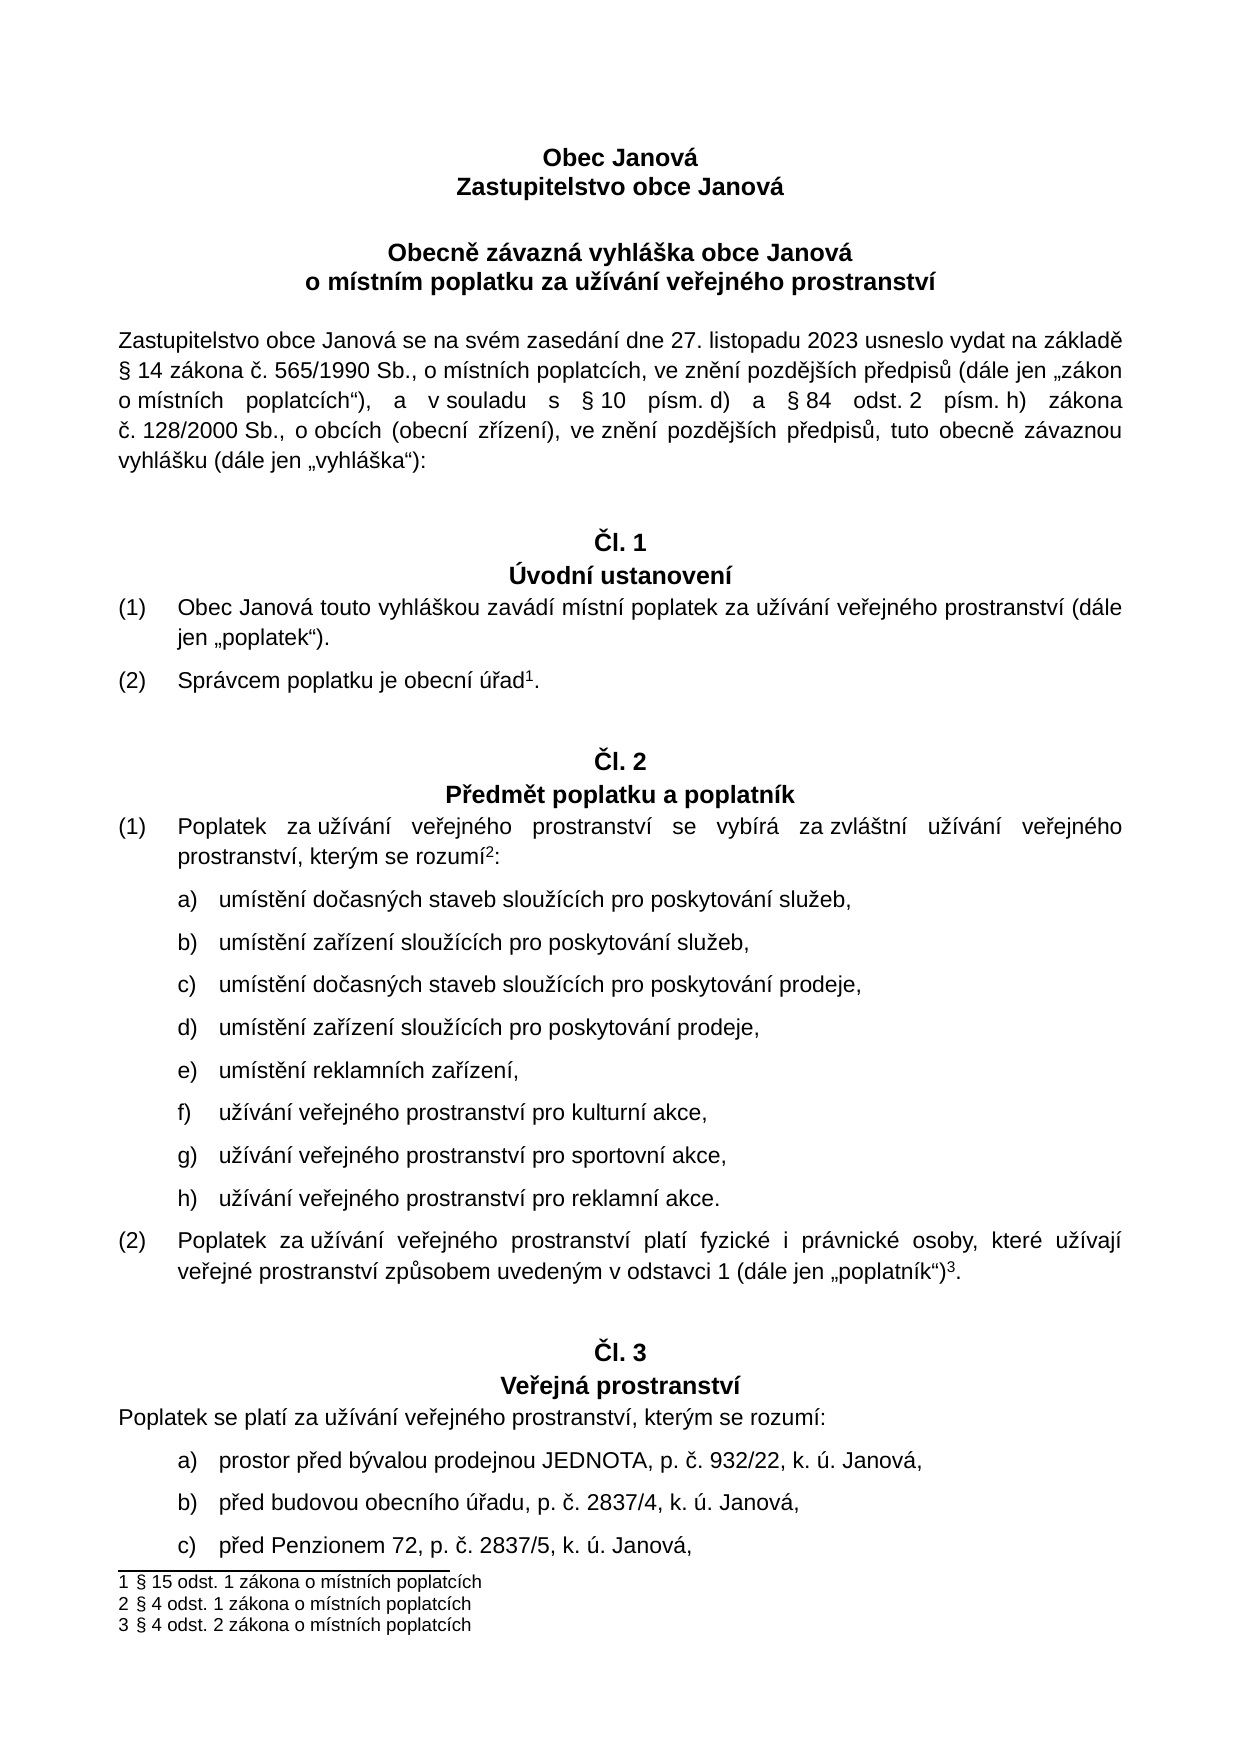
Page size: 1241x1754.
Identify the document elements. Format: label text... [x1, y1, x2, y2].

list § 4 odst. 1 zákona o místních poplatcích [118, 1592, 1122, 1614]
subtitle Čl. 2 Předmět poplatku a poplatník [118, 747, 1122, 809]
list užívání veřejného prostranství pro kulturní akce, [177, 1099, 1122, 1126]
list Poplatek za užívání veřejného prostranství platí fyzické i právnické osoby, které užívají veřejné prostranství způsobem uvedeným v odstavci 1 (dále jen „poplatník“). [118, 1227, 1122, 1284]
list § 4 odst. 2 zákona o místních poplatcích [118, 1614, 1122, 1635]
subtitle Obecně závazná vyhláška obce Janová o místním poplatku za užívání veřejného prostranství [118, 238, 1122, 295]
list užívání veřejného prostranství pro reklamní akce. [177, 1185, 1122, 1211]
list Správcem poplatku je obecní úřad. [118, 667, 1122, 693]
list Obec Janová touto vyhláškou zavádí místní poplatek za užívání veřejného prostranství (dále jen „poplatek“). [118, 594, 1122, 650]
list umístění dočasných staveb sloužících pro poskytování služeb, [177, 886, 1122, 912]
list užívání veřejného prostranství pro sportovní akce, [177, 1142, 1122, 1168]
subtitle Čl. 1 Úvodní ustanovení [118, 528, 1122, 589]
list umístění zařízení sloužících pro poskytování prodeje, [177, 1014, 1122, 1040]
list před Penzionem 72, p. č. 2837/5, k. ú. Janová, [177, 1532, 1122, 1558]
list umístění reklamních zařízení, [177, 1057, 1122, 1083]
list před budovou obecního úřadu, p. č. 2837/4, k. ú. Janová, [177, 1489, 1122, 1516]
text Obec Janová Zastupitelstvo obce Janová [118, 143, 1122, 201]
list § 15 odst. 1 zákona o místních poplatcích [118, 1571, 1122, 1592]
list prostor před bývalou prodejnou JEDNOTA, p. č. 932/22, k. ú. Janová, [177, 1447, 1122, 1473]
list umístění zařízení sloužících pro poskytování služeb, [177, 928, 1122, 955]
subtitle Čl. 3 Veřejná prostranství [118, 1338, 1122, 1400]
text Poplatek se platí za užívání veřejného prostranství, kterým se rozumí: [118, 1404, 1122, 1430]
list Poplatek za užívání veřejného prostranství se vybírá za zvláštní užívání veřejného prostranství, kterým se rozumí: [118, 813, 1122, 869]
list umístění dočasných staveb sloužících pro poskytování prodeje, [177, 971, 1122, 998]
text Zastupitelstvo obce Janová se na svém zasedání dne 27. listopadu 2023 usneslo vydat na základě § 14 zákona č. 565/1990 Sb., o místních poplatcích, ve znění pozdějších předpisů (dále jen „zákon o místních poplatcích“), a v souladu s § 10 písm. d) a § 84 odst. 2 písm. h) zákona č. 128/2000 Sb., o obcích (obecní zřízení), ve znění pozdějších předpisů, tuto obecně závaznou vyhlášku (dále jen „vyhláška“): [118, 327, 1122, 474]
